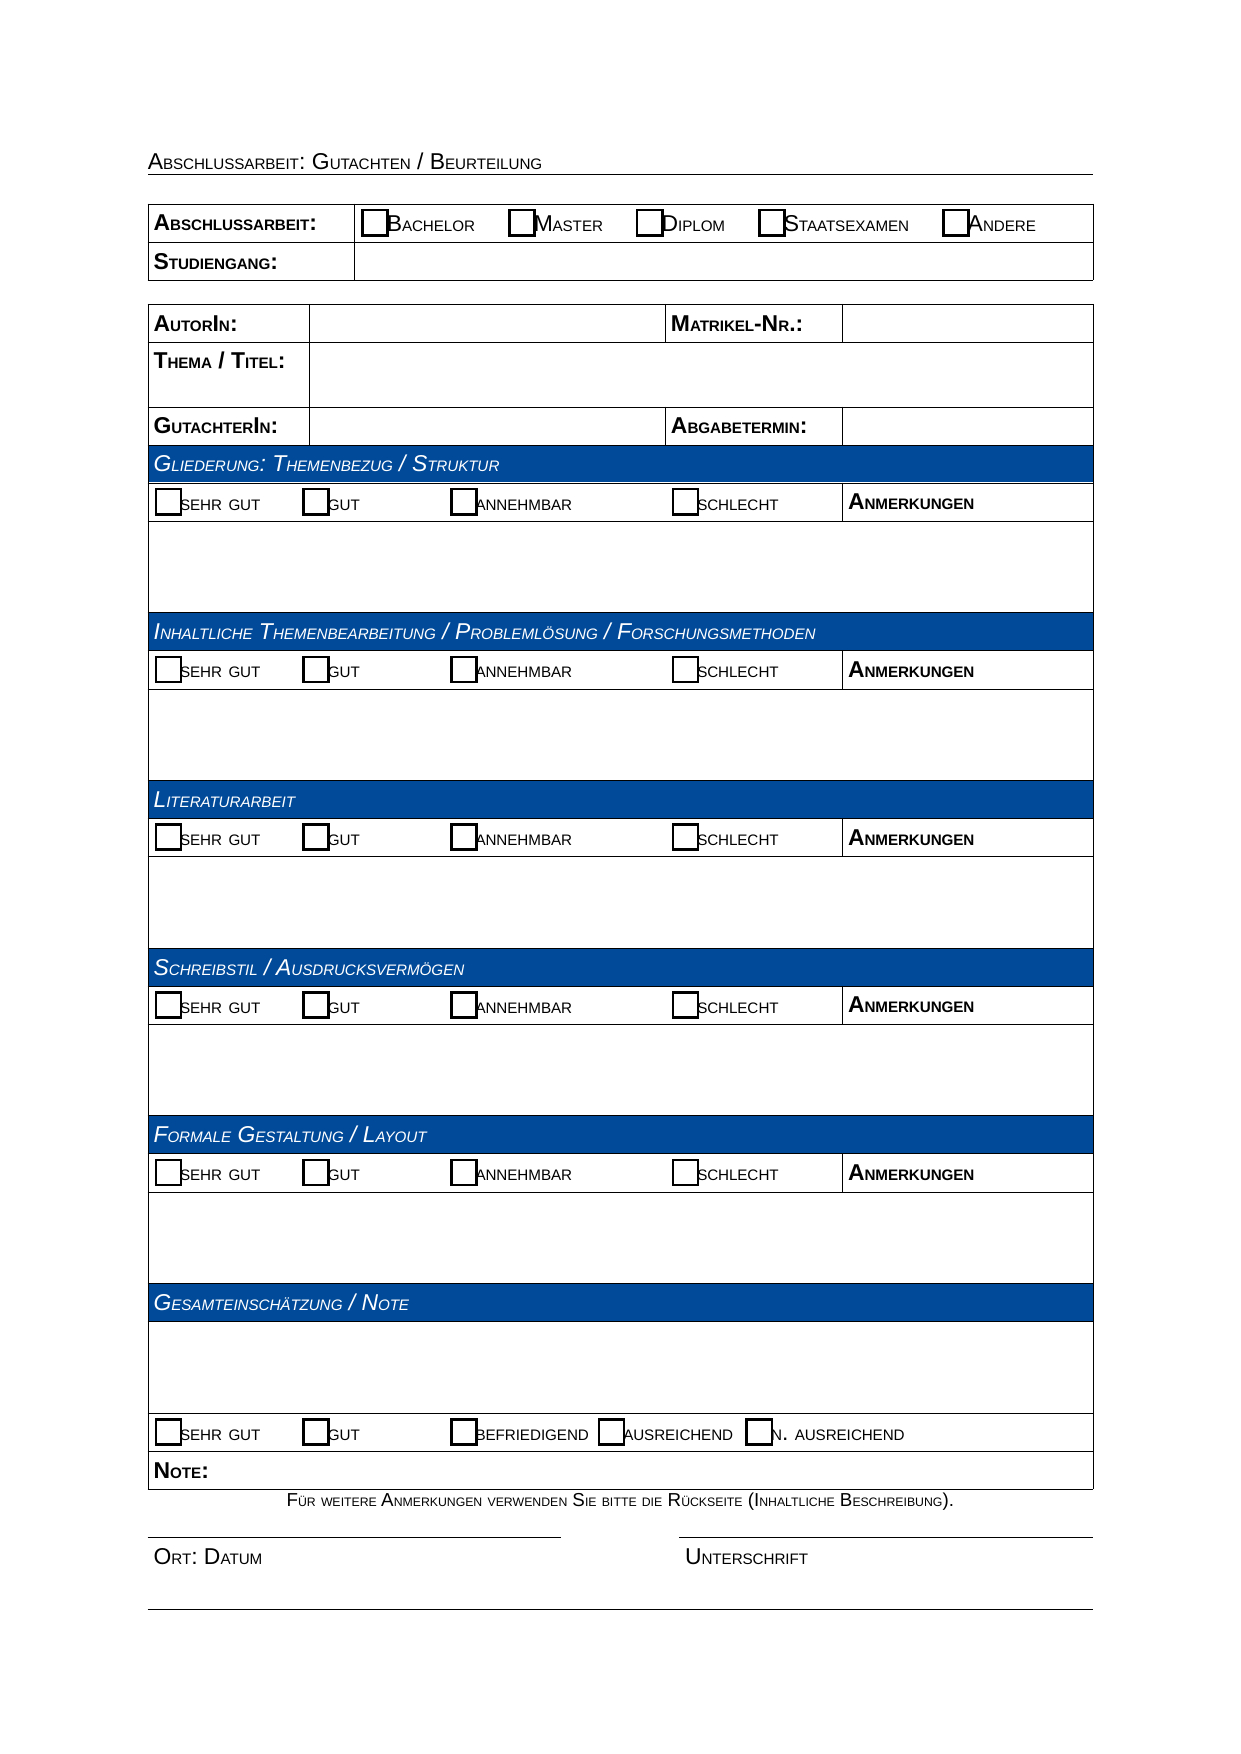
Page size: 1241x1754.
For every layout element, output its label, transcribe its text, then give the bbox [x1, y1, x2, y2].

text Für weitere Anmerkungen verwenden Sie bitte die Rückseite (Inhaltliche Beschreibung). [148, 1490, 1093, 1510]
table_header Matrikel-Nr.: [666, 305, 842, 342]
table_cell sehr gut gut befriedigend ausreichend n. ausreichend [149, 1414, 1093, 1451]
table_cell [843, 408, 1093, 444]
table_cell [310, 343, 1093, 407]
table_cell [355, 243, 1093, 280]
table_cell Formale Gestaltung / Layout [149, 1116, 1093, 1153]
table_cell Anmerkungen [843, 819, 1093, 856]
table_cell sehr gut gut annehmbar schlecht [149, 651, 842, 688]
table_cell Literaturarbeit [149, 781, 1093, 818]
table_cell Gliederung: Themenbezug / Struktur [149, 446, 1093, 482]
table_cell sehr gut gut annehmbar schlecht [149, 819, 842, 856]
table_cell [310, 408, 665, 444]
table_cell [149, 1322, 1093, 1413]
table_cell Anmerkungen [843, 651, 1093, 688]
table_cell Note: [149, 1452, 1093, 1489]
table_header [843, 305, 1093, 342]
table_cell [149, 857, 1093, 948]
table_header AutorIn: [149, 305, 309, 342]
table_cell Anmerkungen [843, 1154, 1093, 1192]
table_cell Thema / Titel: [149, 343, 309, 407]
table_cell Anmerkungen [843, 987, 1093, 1024]
table_header Ort: Datum [148, 1538, 561, 1575]
table_cell [149, 690, 1093, 780]
table_cell Anmerkungen [843, 484, 1093, 521]
table_header Abschlussarbeit: [149, 205, 354, 242]
table_cell GutachterIn: [149, 408, 309, 444]
table_cell Studiengang: [149, 243, 354, 280]
table_header [561, 1537, 679, 1575]
table_cell [149, 1193, 1093, 1283]
table_cell Gesamteinschätzung / Note [149, 1284, 1093, 1321]
table_header [310, 305, 665, 342]
table_cell [149, 522, 1093, 612]
table_cell Schreibstil / Ausdrucksvermögen [149, 949, 1093, 986]
table_cell Inhaltliche Themenbearbeitung / Problemlösung / Forschungsmethoden [149, 613, 1093, 650]
table_cell sehr gut gut annehmbar schlecht [149, 987, 842, 1024]
table_cell Abgabetermin: [666, 408, 842, 444]
table_header Bachelor Master Diplom Staatsexamen Andere [355, 205, 1093, 242]
table_cell [149, 1025, 1093, 1115]
table_header Unterschrift [679, 1538, 1093, 1575]
table_cell sehr gut gut annehmbar schlecht [149, 1154, 842, 1192]
table_cell sehr gut gut annehmbar schlecht [149, 484, 842, 521]
